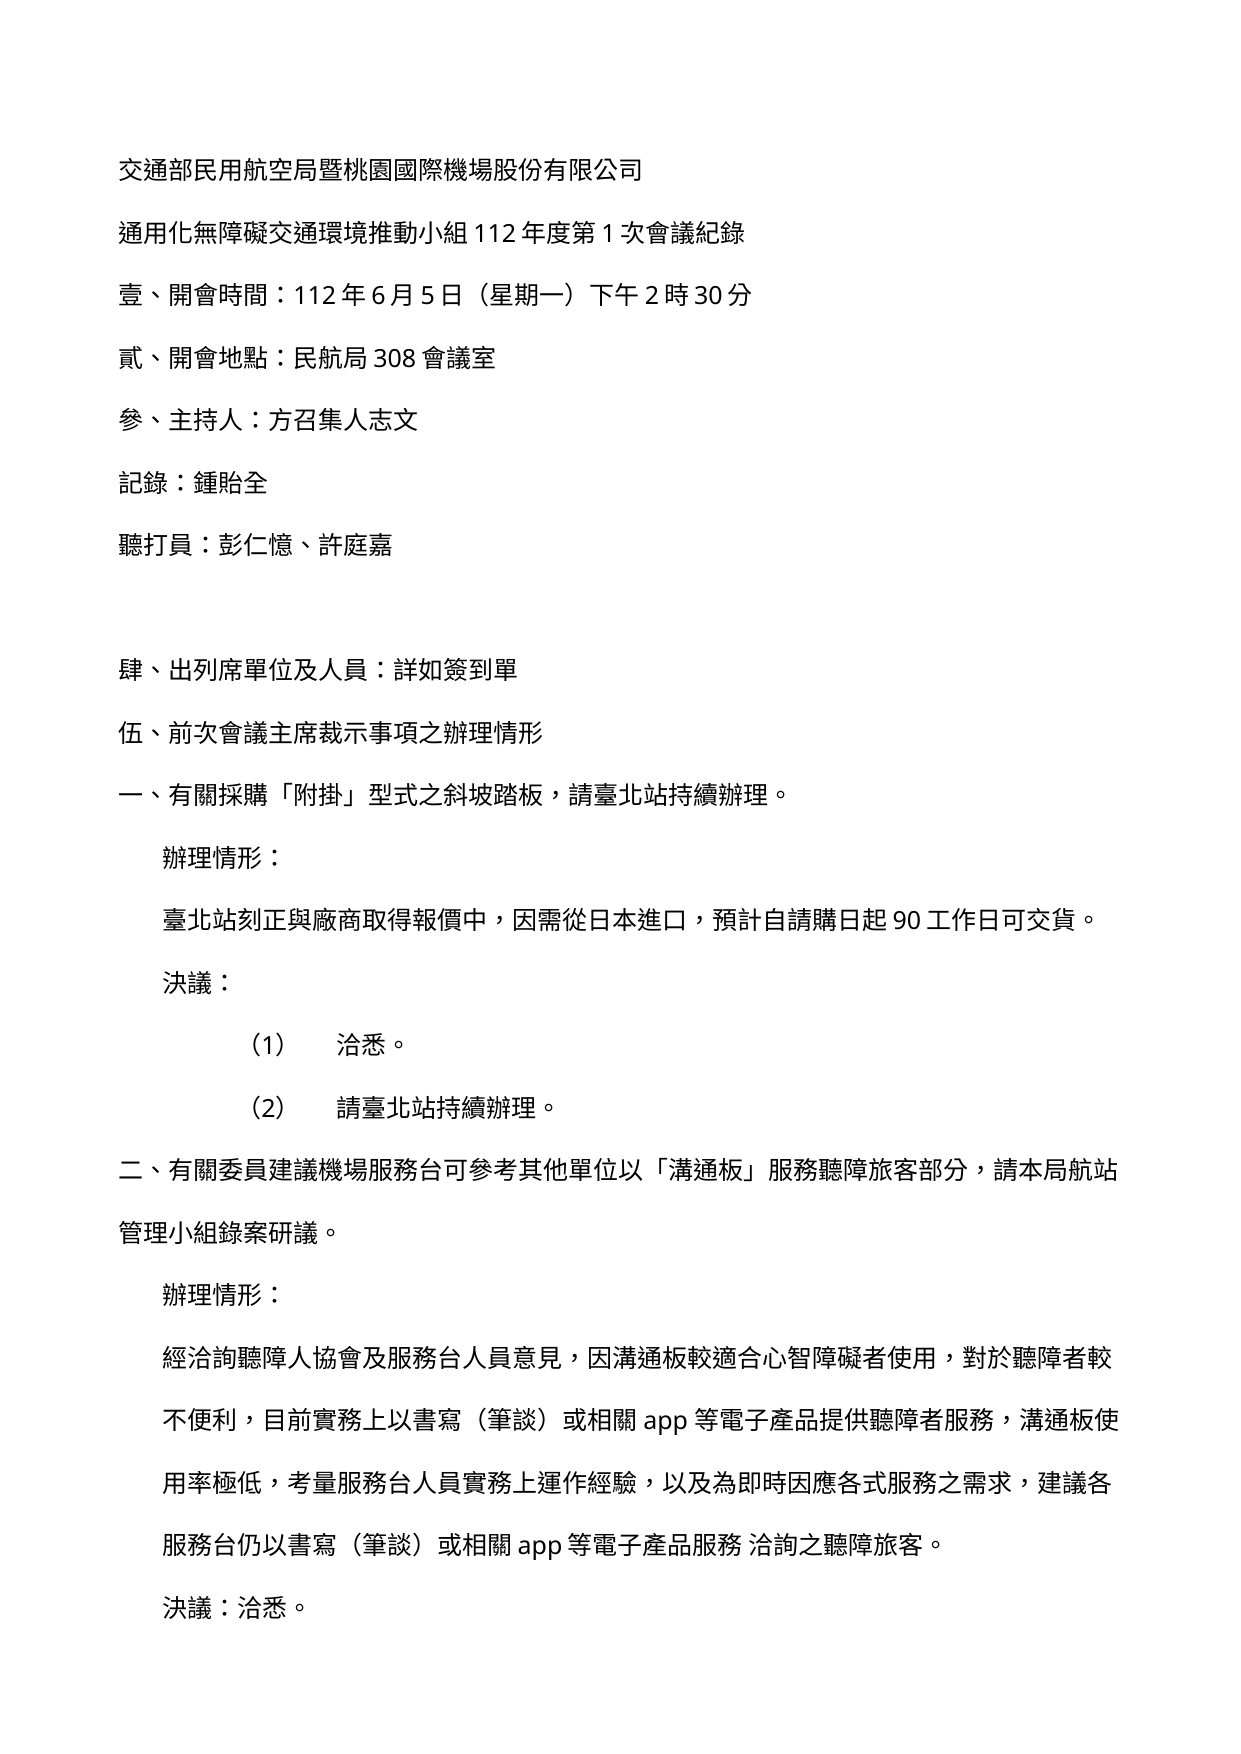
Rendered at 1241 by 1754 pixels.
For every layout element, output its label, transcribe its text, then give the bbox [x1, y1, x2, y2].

text 辦理情形： [162, 814, 1122, 877]
text 貳、開會地點：民航局308會議室 [118, 314, 1122, 377]
text 伍、前次會議主席裁示事項之辦理情形 [118, 689, 1122, 752]
text 壹、開會時間：112年6月5日（星期一）下午2時30分 [118, 252, 1122, 314]
text 記錄：鍾貽全 [118, 439, 1122, 502]
text 經洽詢聽障人協會及服務台人員意見，因溝通板較適合心智障礙者使用，對於聽障者較不便利，目前實務上以書寫（筆談）或相關 app 等電子產品提供聽障者服務，溝通板使用率極低，考量服務台人員實務上運作經驗，以及為即時因應各式服務之需求，建議各服務台仍以書寫（筆談）或相關app等電子產品服務 洽詢之聽障旅客。 [162, 1314, 1122, 1564]
text 決議：洽悉。 [162, 1564, 1122, 1627]
text 二、有關委員建議機場服務台可參考其他單位以「溝通板」服務聽障旅客部分，請本局航站管理小組錄案研議。 [118, 1127, 1122, 1252]
list 請臺北站持續辦理。 [236, 1064, 1122, 1127]
text 臺北站刻正與廠商取得報價中，因需從日本進口，預計自請購日起90工作日可交貨。 [162, 877, 1122, 939]
text 肆、出列席單位及人員：詳如簽到單 [118, 627, 1122, 689]
text 決議： [162, 939, 1122, 1002]
text 聽打員：彭仁憶、許庭嘉 [118, 502, 1122, 564]
text 通用化無障礙交通環境推動小組112年度第1次會議紀錄 [118, 189, 1122, 252]
text 辦理情形： [162, 1252, 1122, 1314]
text 一、有關採購「附掛」型式之斜坡踏板，請臺北站持續辦理。 [118, 752, 1122, 814]
list 洽悉。 [236, 1002, 1122, 1064]
text 參、主持人：方召集人志文 [118, 377, 1122, 439]
text 交通部民用航空局暨桃園國際機場股份有限公司 [118, 127, 1122, 189]
